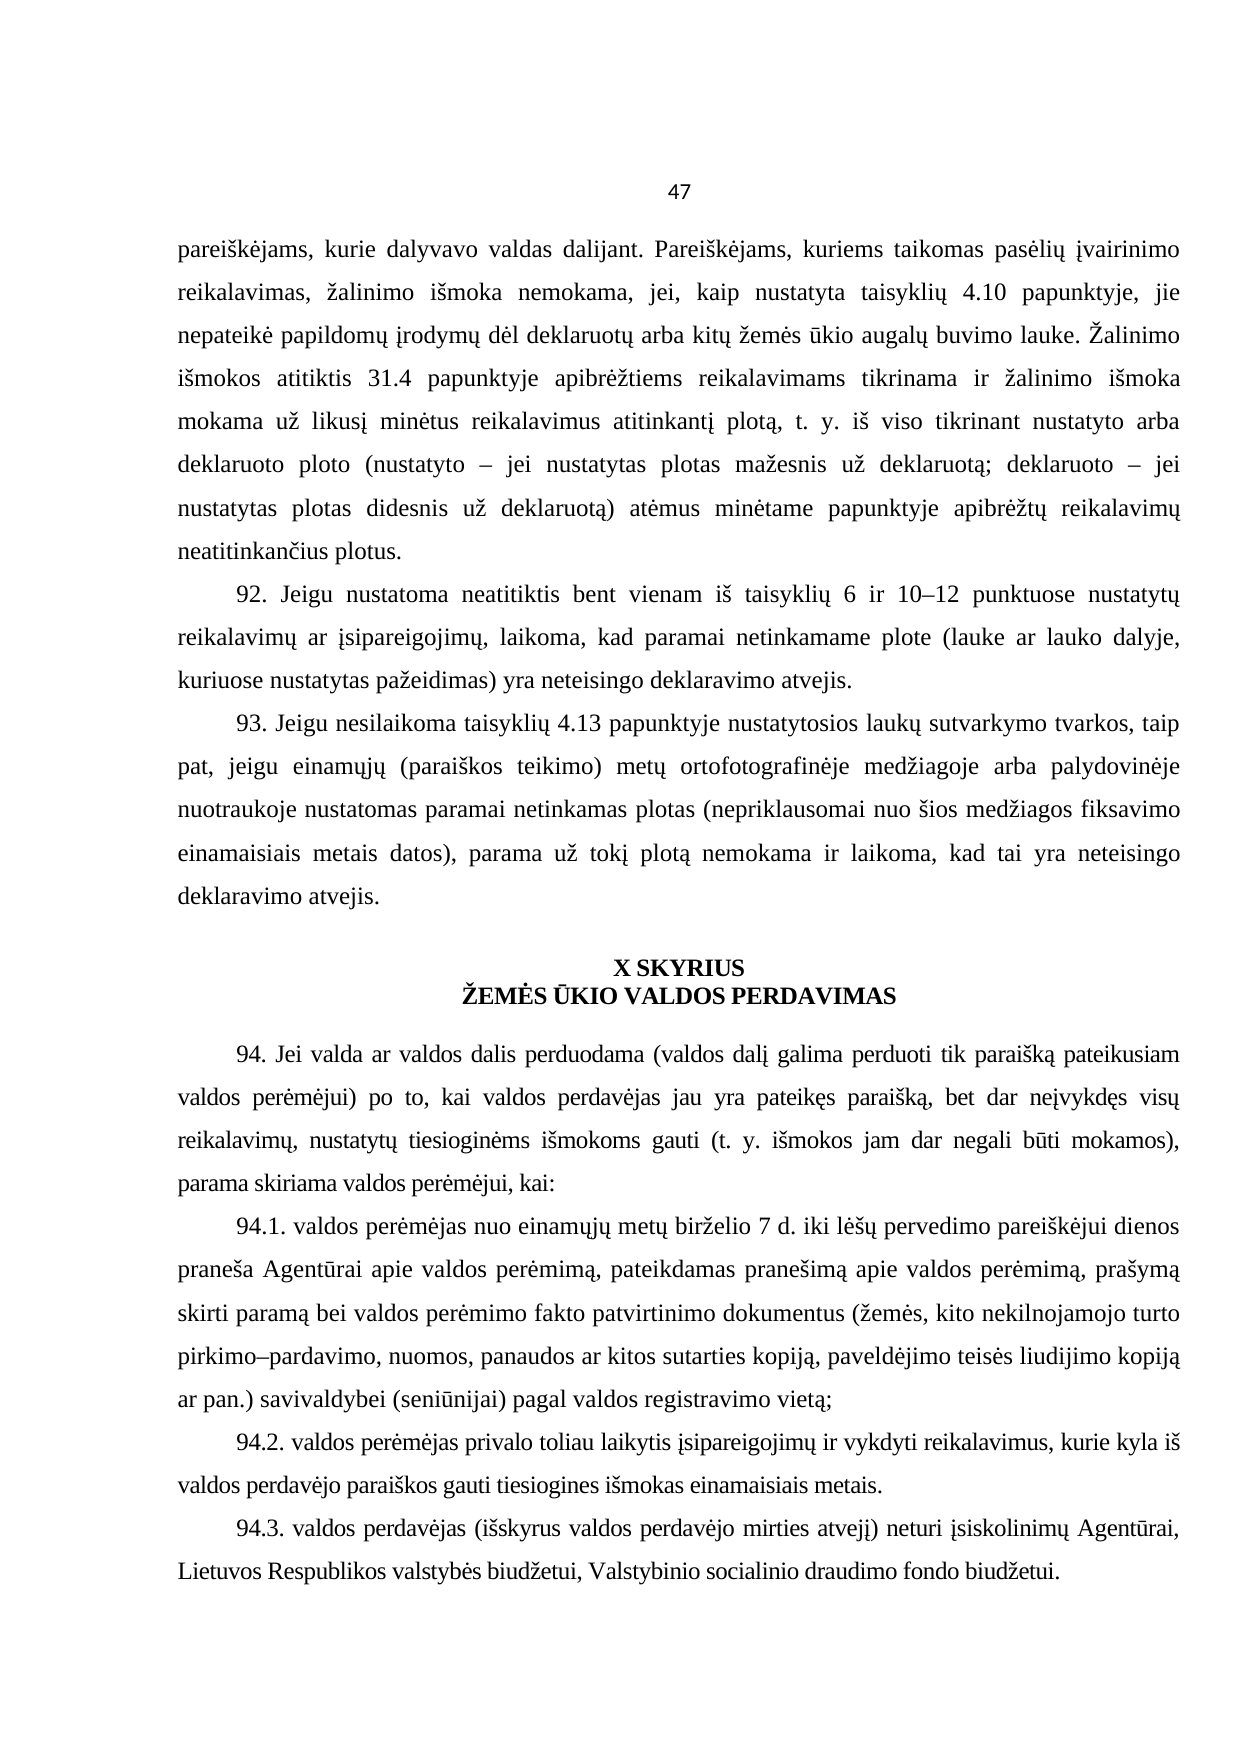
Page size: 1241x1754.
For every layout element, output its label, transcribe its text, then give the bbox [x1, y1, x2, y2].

text 94.1. valdos perėmėjas nuo einamųjų metų birželio 7 d. iki lėšų pervedimo pareiškėjui dienos praneša Agentūrai apie valdos perėmimą, pateikdamas pranešimą apie valdos perėmimą, prašymą skirti paramą bei valdos perėmimo fakto patvirtinimo dokumentus (žemės, kito nekilnojamojo turto pirkimo–pardavimo, nuomos, panaudos ar kitos sutarties kopiją, paveldėjimo teisės liudijimo kopiją ar pan.) savivaldybei (seniūnijai) pagal valdos registravimo vietą; [177, 1211, 1181, 1413]
text ŽEMĖS ŪKIO VALDOS PERDAVIMAS [177, 981, 1181, 1010]
text 94.3. valdos perdavėjas (išskyrus valdos perdavėjo mirties atvejį) neturi įsiskolinimų Agentūrai, Lietuvos Respublikos valstybės biudžetui, Valstybinio socialinio draudimo fondo biudžetui. [177, 1513, 1181, 1585]
text pareiškėjams, kurie dalyvavo valdas dalijant. Pareiškėjams, kuriems taikomas pasėlių įvairinimo reikalavimas, žalinimo išmoka nemokama, jei, kaip nustatyta taisyklių 4.10 papunktyje, jie nepateikė papildomų įrodymų dėl deklaruotų arba kitų žemės ūkio augalų buvimo lauke. Žalinimo išmokos atitiktis 31.4 papunktyje apibrėžtiems reikalavimams tikrinama ir žalinimo išmoka mokama už likusį minėtus reikalavimus atitinkantį plotą, t. y. iš viso tikrinant nustatyto arba deklaruoto ploto (nustatyto – jei nustatytas plotas mažesnis už deklaruotą; deklaruoto – jei nustatytas plotas didesnis už deklaruotą) atėmus minėtame papunktyje apibrėžtų reikalavimų neatitinkančius plotus. [177, 234, 1181, 564]
text 94.2. valdos perėmėjas privalo toliau laikytis įsipareigojimų ir vykdyti reikalavimus, kurie kyla iš valdos perdavėjo paraiškos gauti tiesiogines išmokas einamaisiais metais. [177, 1427, 1181, 1499]
text 92. Jeigu nustatoma neatitiktis bent vienam iš taisyklių 6 ir 10–12 punktuose nustatytų reikalavimų ar įsipareigojimų, laikoma, kad paramai netinkamame plote (lauke ar lauko dalyje, kuriuose nustatytas pažeidimas) yra neteisingo deklaravimo atvejis. [177, 579, 1181, 694]
text 94. Jei valda ar valdos dalis perduodama (valdos dalį galima perduoti tik paraišką pateikusiam valdos perėmėjui) po to, kai valdos perdavėjas jau yra pateikęs paraišką, bet dar neįvykdęs visų reikalavimų, nustatytų tiesioginėms išmokoms gauti (t. y. išmokos jam dar negali būti mokamos), parama skiriama valdos perėmėjui, kai: [177, 1039, 1181, 1197]
text 93. Jeigu nesilaikoma taisyklių 4.13 papunktyje nustatytosios laukų sutvarkymo tvarkos, taip pat, jeigu einamųjų (paraiškos teikimo) metų ortofotografinėje medžiagoje arba palydovinėje nuotraukoje nustatomas paramai netinkamas plotas (nepriklausomai nuo šios medžiagos fiksavimo einamaisiais metais datos), parama už tokį plotą nemokama ir laikoma, kad tai yra neteisingo deklaravimo atvejis. [177, 708, 1181, 909]
text X SKYRIUS [177, 953, 1181, 981]
